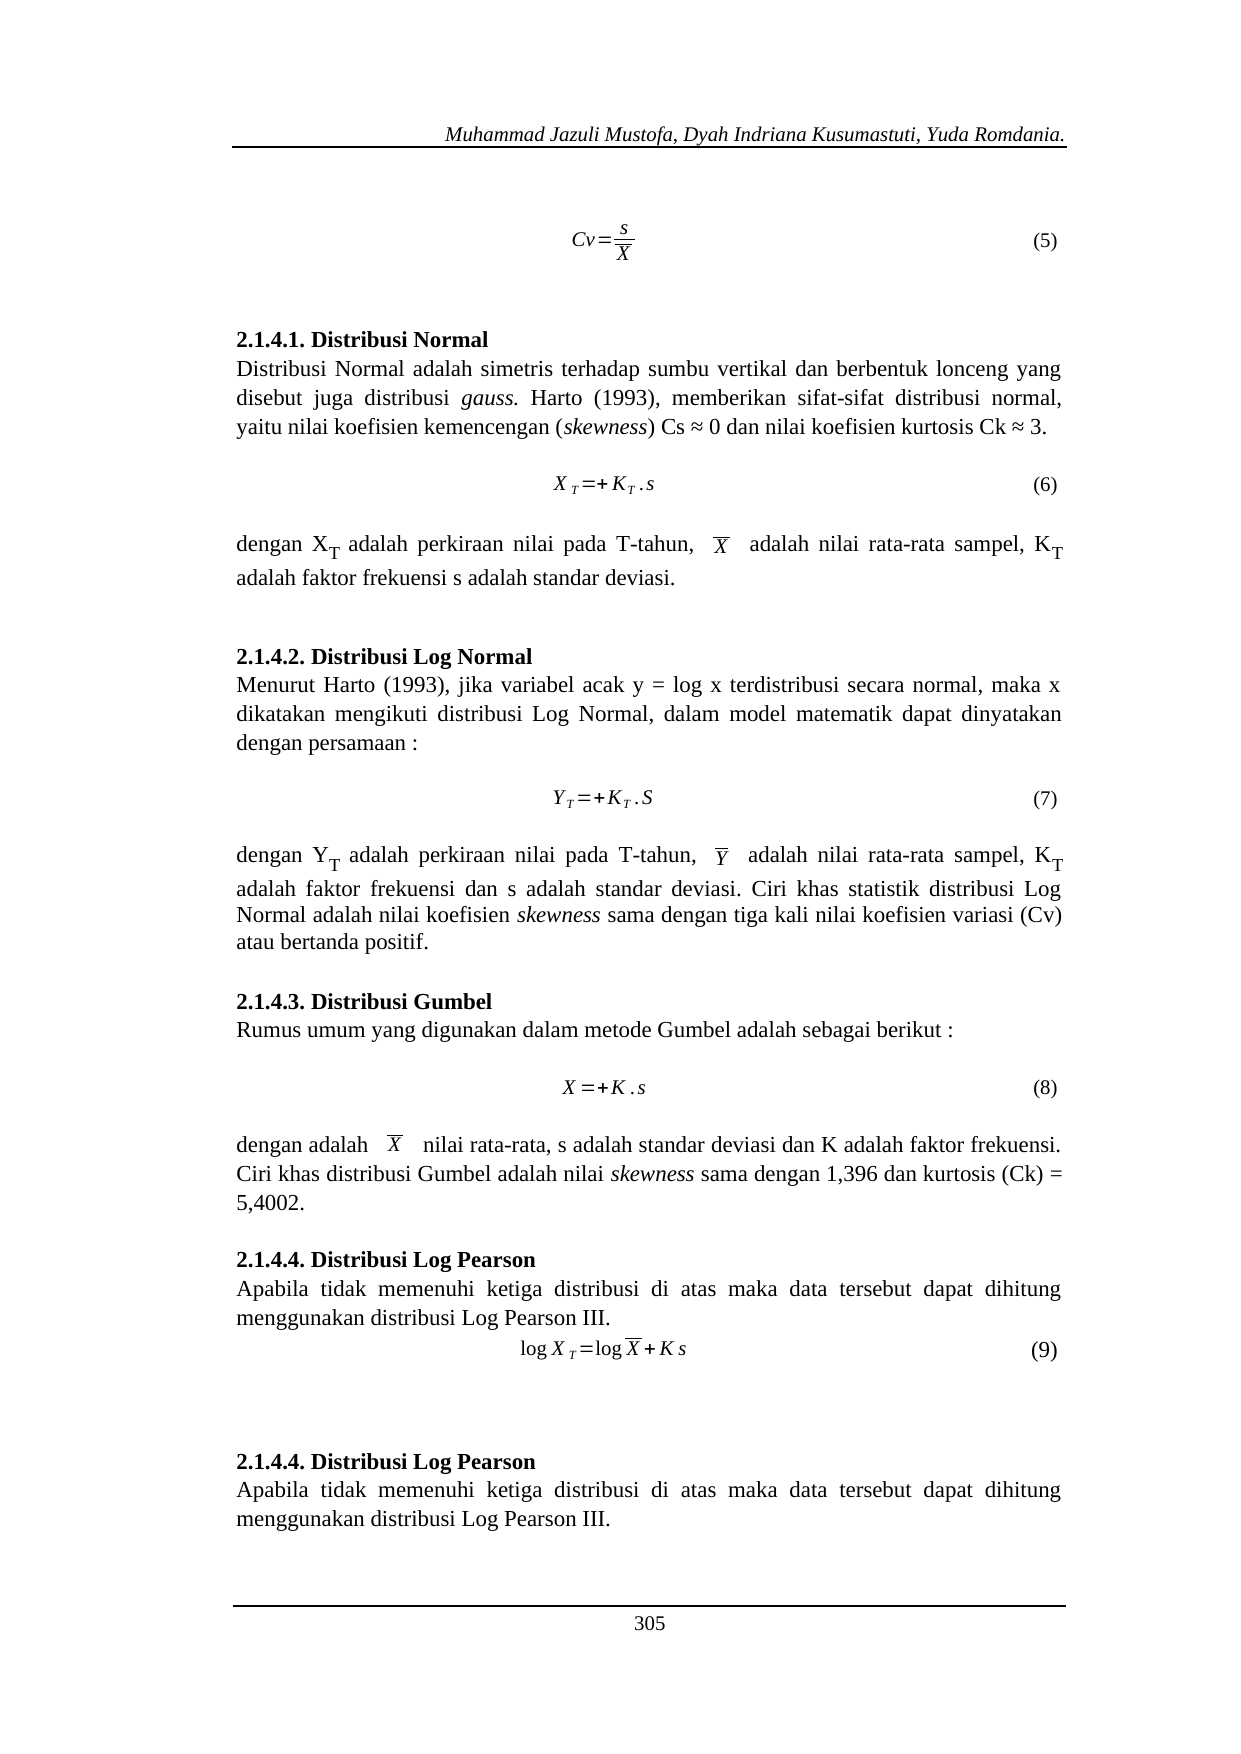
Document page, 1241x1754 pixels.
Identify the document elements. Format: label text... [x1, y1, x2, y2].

table_header [236, 1330, 971, 1368]
table_header [236, 466, 971, 503]
text dengan adalahnilai rata-rata, s adalah standar deviasi dan K adalah faktor frekuensi. Ciri khas distribusi Gumbel adalah nilai skewness sama dengan 1,396 dan kurtosis (Ck) = 5,4002. [236, 1105, 1063, 1215]
table_header (7) [971, 780, 1063, 817]
text 2.1.4.4. Distribusi Log Pearson [236, 1421, 1063, 1474]
table_header [236, 210, 971, 270]
text 2.1.4.2. Distribusi Log Normal [236, 620, 1063, 669]
table_header (5) [971, 210, 1063, 270]
text dengan YT adalah perkiraan nilai pada T-tahun,adalah nilai rata-rata sampel, KT adalah faktor frekuensi dan s adalah standar deviasi. Ciri khas statistik distribusi Log Normal adalah nilai koefisien skewness sama dengan tiga kali nilai koefisien variasi (Cv) atau bertanda positif. [236, 841, 1063, 954]
table_header (8) [971, 1069, 1063, 1105]
text 2.1.4.1. Distribusi Normal [236, 301, 1063, 353]
table_header (6) [971, 466, 1063, 503]
text Distribusi Normal adalah simetris terhadap sumbu vertikal dan berbentuk lonceng yang disebut juga distribusi gauss. Harto (1993), memberikan sifat-sifat distribusi normal, yaitu nilai koefisien kemencengan (skewness) Cs ≈ 0 dan nilai koefisien kurtosis Ck ≈ 3. [236, 353, 1063, 439]
text Apabila tidak memenuhi ketiga distribusi di atas maka data tersebut dapat dihitung menggunakan distribusi Log Pearson III. [236, 1474, 1063, 1532]
text 2.1.4.3. Distribusi Gumbel [236, 984, 1063, 1014]
text Menurut Harto (1993), jika variabel acak y = log x terdistribusi secara normal, maka x dikatakan mengikuti distribusi Log Normal, dalam model matematik dapat dinyatakan dengan persamaan : [236, 669, 1063, 755]
table_header [236, 1069, 971, 1105]
text dengan XT adalah perkiraan nilai pada T-tahun,adalah nilai rata-rata sampel, KT adalah faktor frekuensi s adalah standar deviasi. [236, 530, 1063, 590]
text 2.1.4.4. Distribusi Log Pearson [236, 1246, 1063, 1273]
text Rumus umum yang digunakan dalam metode Gumbel adalah sebagai berikut : [236, 1014, 1063, 1043]
text Apabila tidak memenuhi ketiga distribusi di atas maka data tersebut dapat dihitung menggunakan distribusi Log Pearson III. [236, 1273, 1063, 1330]
table_header (9) [971, 1330, 1063, 1368]
table_header [236, 780, 971, 817]
